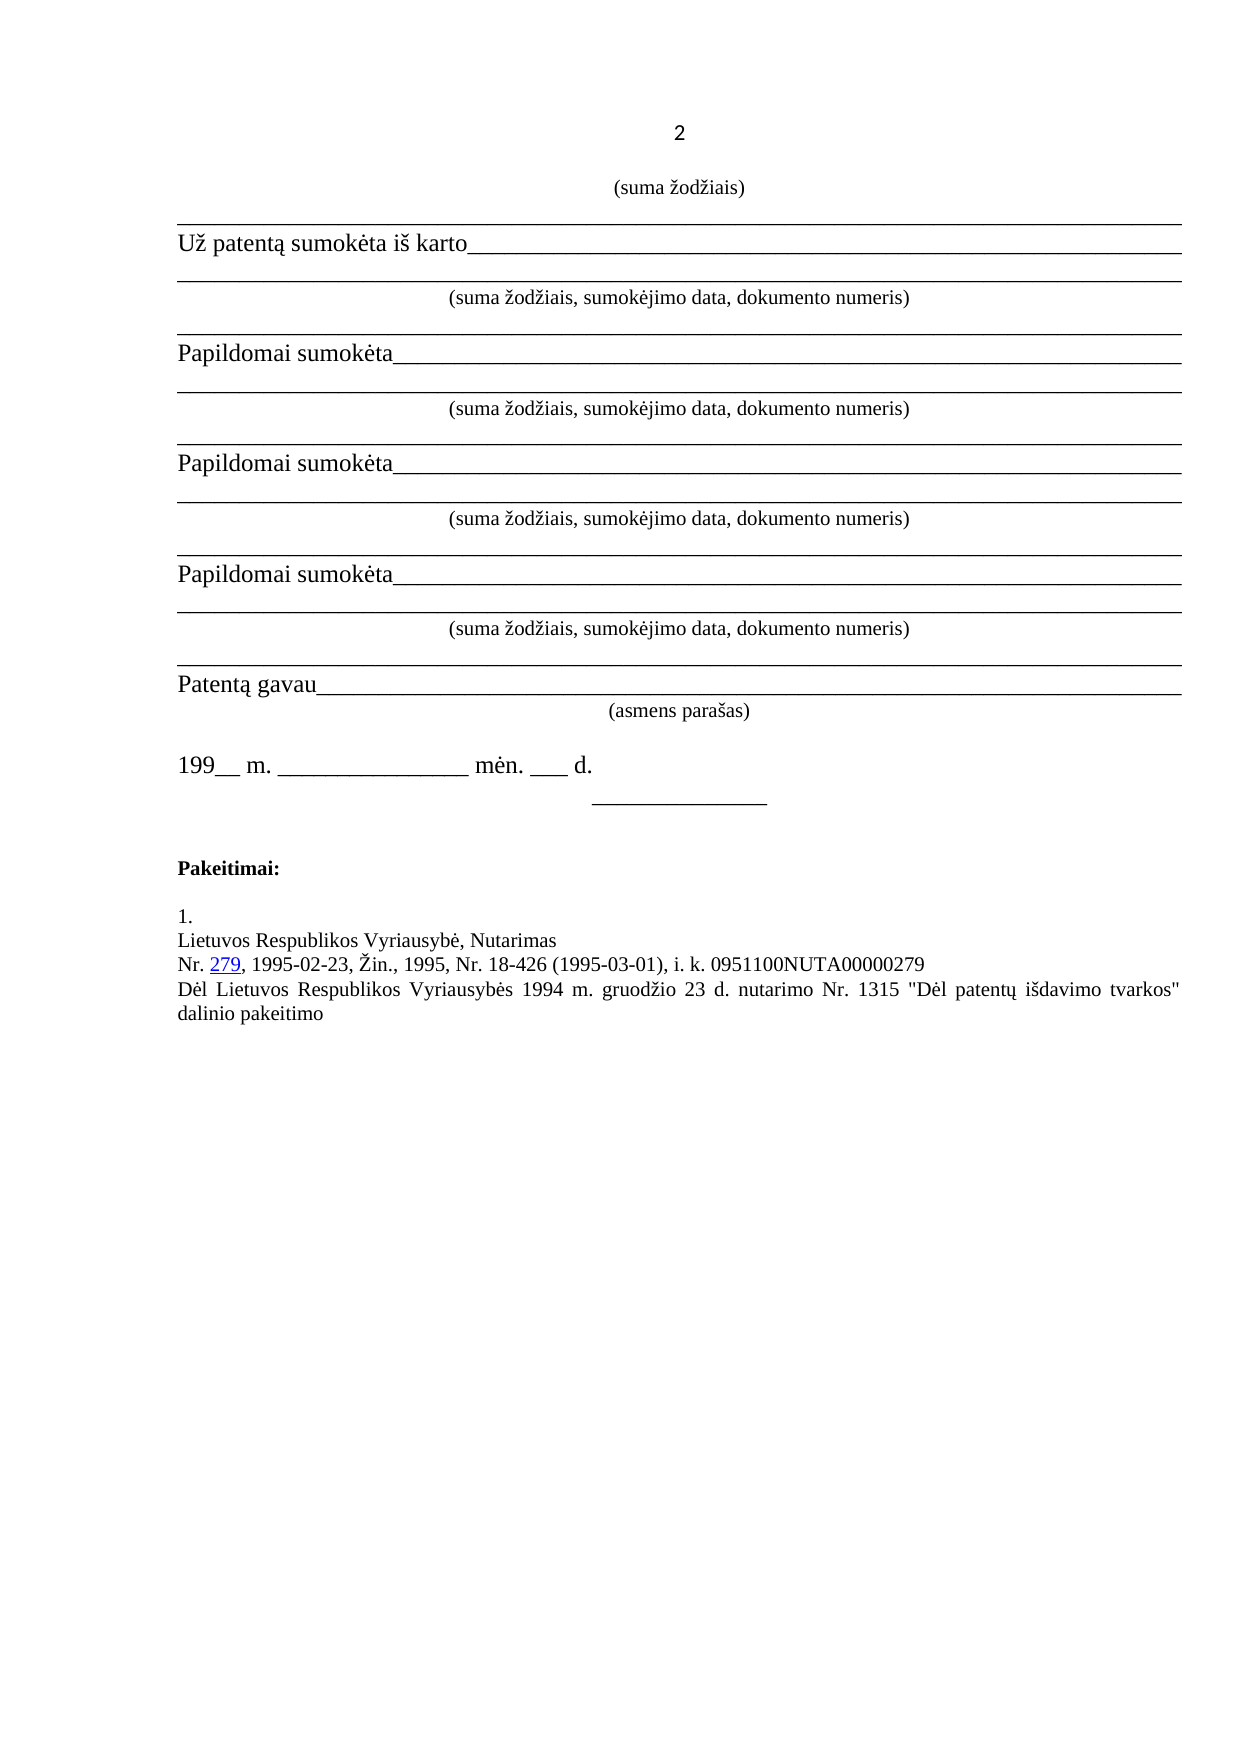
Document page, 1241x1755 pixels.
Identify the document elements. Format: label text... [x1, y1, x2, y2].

text Papildomai sumokėta [177, 448, 1181, 477]
text (suma žodžiais, sumokėjimo data, dokumento numeris) [177, 506, 1181, 530]
text Lietuvos Respublikos Vyriausybė, Nutarimas [177, 928, 1181, 952]
text (asmens parašas) [177, 698, 1181, 722]
text Patentą gavau [177, 669, 1181, 698]
text Už patentą sumokėta iš karto [177, 228, 1181, 256]
text Papildomai sumokėta [177, 338, 1181, 367]
text Dėl Lietuvos Respublikos Vyriausybės 1994 m. gruodžio 23 d. nutarimo Nr. 1315 "Dėl patentų išdavimo tvarkos" dalinio pakeitimo [177, 976, 1181, 1024]
text (suma žodžiais, sumokėjimo data, dokumento numeris) [177, 285, 1181, 309]
text 199__ m. mėn. ___ d. [177, 751, 1181, 779]
text (suma žodžiais, sumokėjimo data, dokumento numeris) [177, 616, 1181, 640]
text (suma žodžiais, sumokėjimo data, dokumento numeris) [177, 396, 1181, 419]
text ______________ [177, 779, 1181, 808]
text Nr. 279, 1995-02-23, Žin., 1995, Nr. 18-426 (1995-03-01), i. k. 0951100NUTA00000279 [177, 952, 1181, 976]
text Pakeitimai: [177, 856, 1181, 880]
text (suma žodžiais) [177, 175, 1181, 199]
text 1. [177, 904, 1181, 928]
text Papildomai sumokėta [177, 559, 1181, 587]
